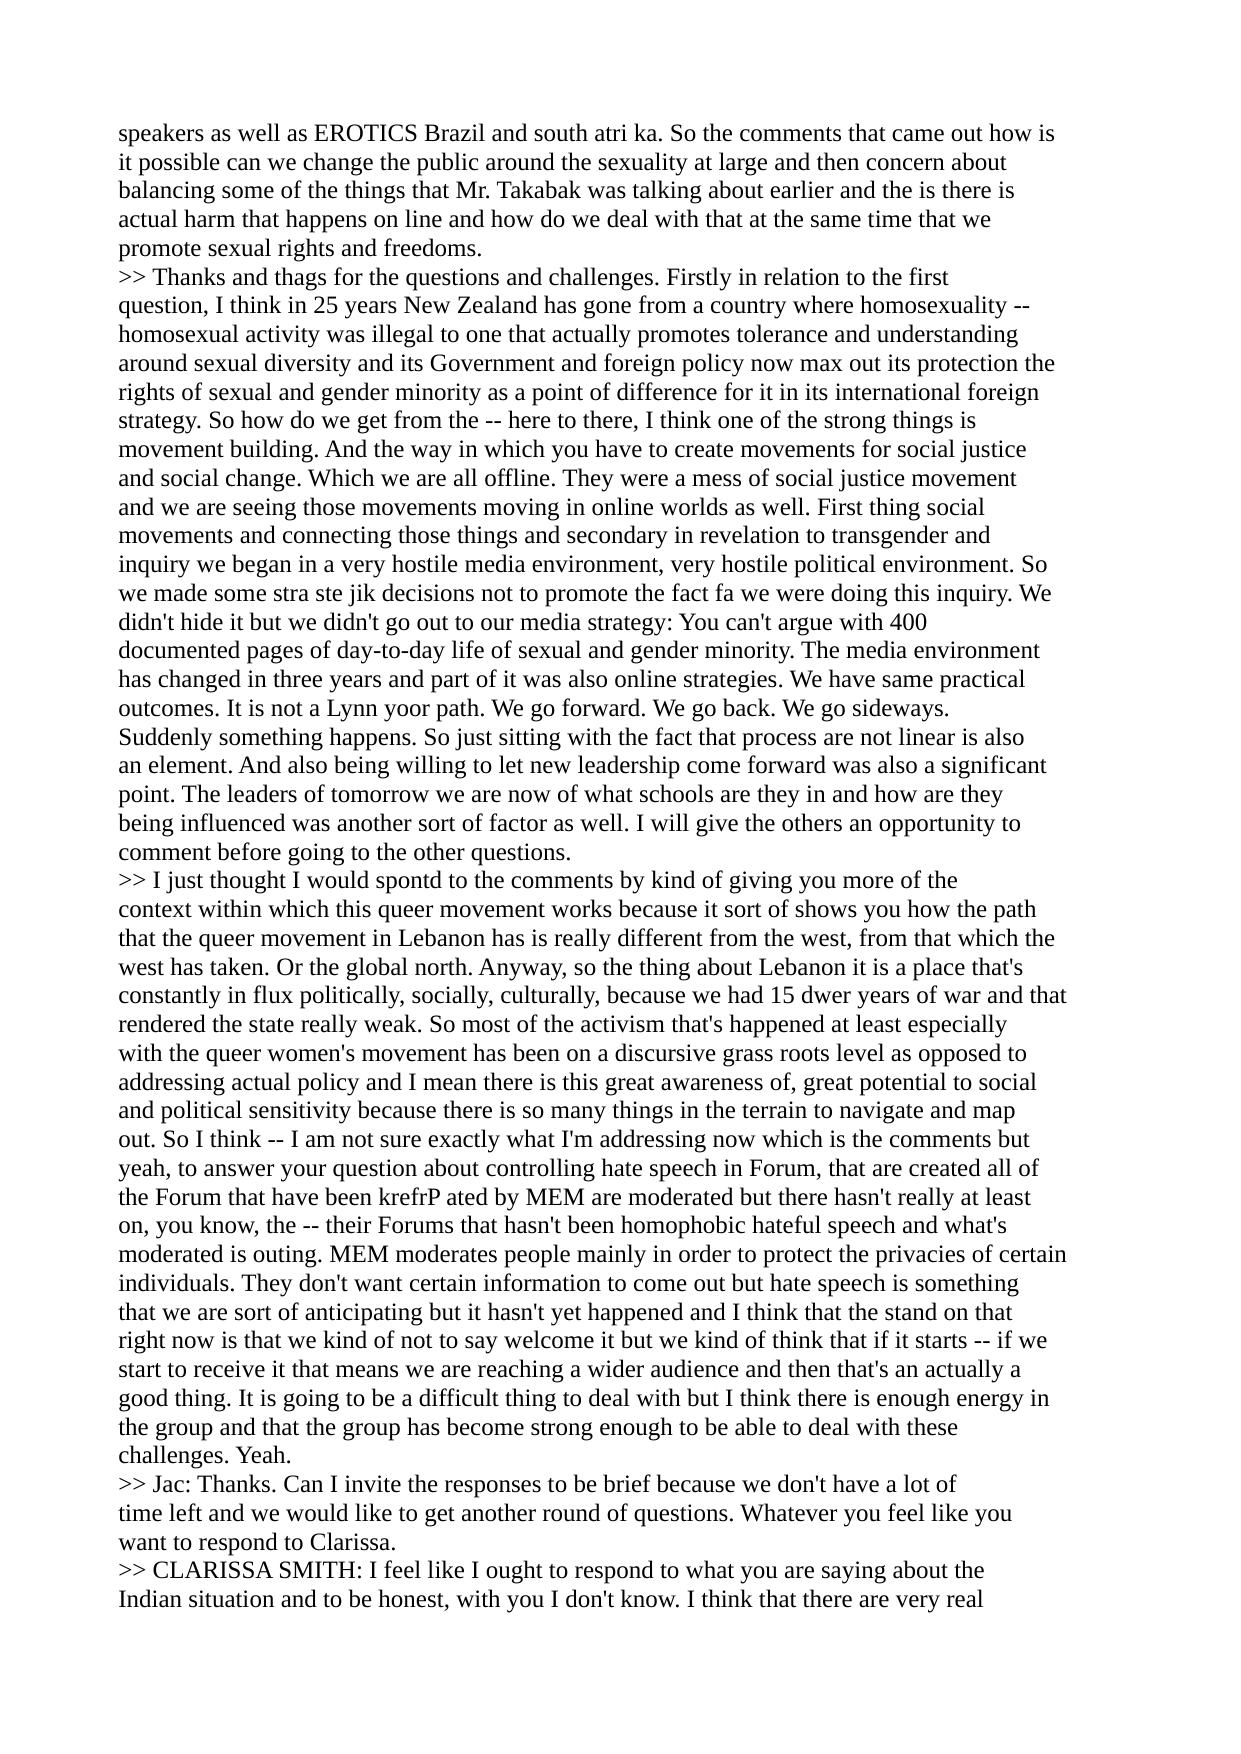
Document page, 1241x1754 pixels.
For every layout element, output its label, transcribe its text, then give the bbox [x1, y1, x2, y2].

text actual harm that happens on line and how do we deal with that at the same time that we [118, 204, 1122, 233]
text moderated is outing. MEM moderates people mainly in order to protect the privacies of certain [118, 1239, 1122, 1268]
text being influenced was another sort of factor as well. I will give the others an opportunity to [118, 808, 1122, 837]
text and social change. Which we are all offline. They were a mess of social justice movement [118, 463, 1122, 492]
text strategy. So how do we get from the -- here to there, I think one of the strong things is [118, 406, 1122, 434]
text >> Jac: Thanks. Can I invite the responses to be brief because we don't have a lot of [118, 1469, 1122, 1498]
text rights of sexual and gender minority as a point of difference for it in its international foreign [118, 377, 1122, 406]
text question, I think in 25 years New Zealand has gone from a country where homosexuality -- [118, 291, 1122, 319]
text balancing some of the things that Mr. Takabak was talking about earlier and the is there is [118, 176, 1122, 204]
text yeah, to answer your question about controlling hate speech in Forum, that are created all of [118, 1153, 1122, 1182]
text homosexual activity was illegal to one that actually promotes tolerance and understanding [118, 319, 1122, 348]
text an element. And also being willing to let new leadership come forward was also a significant [118, 751, 1122, 779]
text outcomes. It is not a Lynn yoor path. We go forward. We go back. We go sideways. [118, 693, 1122, 722]
text Suddenly something happens. So just sitting with the fact that process are not linear is also [118, 722, 1122, 751]
text challenges. Yeah. [118, 1441, 1122, 1469]
text >> I just thought I would spontd to the comments by kind of giving you more of the [118, 866, 1122, 894]
text that the queer movement in Lebanon has is really different from the west, from that which the [118, 923, 1122, 952]
text inquiry we began in a very hostile media environment, very hostile political environment. So [118, 549, 1122, 578]
text speakers as well as EROTICS Brazil and south atri ka. So the comments that came out how is [118, 118, 1122, 147]
text we made some stra ste jik decisions not to promote the fact fa we were doing this inquiry. We [118, 578, 1122, 607]
text context within which this queer movement works because it sort of shows you how the path [118, 894, 1122, 923]
text around sexual diversity and its Government and foreign policy now max out its protection the [118, 348, 1122, 377]
text didn't hide it but we didn't go out to our media strategy: You can't argue with 400 [118, 607, 1122, 636]
text the group and that the group has become strong enough to be able to deal with these [118, 1412, 1122, 1441]
text out. So I think -- I am not sure exactly what I'm addressing now which is the comments but [118, 1124, 1122, 1153]
text right now is that we kind of not to say welcome it but we kind of think that if it starts -- if we [118, 1326, 1122, 1354]
text time left and we would like to get another round of questions. Whatever you feel like you [118, 1498, 1122, 1527]
text movements and connecting those things and secondary in revelation to transgender and [118, 521, 1122, 549]
text with the queer women's movement has been on a discursive grass roots level as opposed to [118, 1038, 1122, 1067]
text that we are sort of anticipating but it hasn't yet happened and I think that the stand on that [118, 1297, 1122, 1326]
text documented pages of day-to-day life of sexual and gender minority. The media environment [118, 636, 1122, 664]
text on, you know, the -- their Forums that hasn't been homophobic hateful speech and what's [118, 1211, 1122, 1239]
text and we are seeing those movements moving in online worlds as well. First thing social [118, 492, 1122, 521]
text it possible can we change the public around the sexuality at large and then concern about [118, 147, 1122, 176]
text has changed in three years and part of it was also online strategies. We have same practical [118, 664, 1122, 693]
text the Forum that have been krefrP ated by MEM are moderated but there hasn't really at least [118, 1182, 1122, 1211]
text west has taken. Or the global north. Anyway, so the thing about Lebanon it is a place that's [118, 952, 1122, 981]
text >> CLARISSA SMITH: I feel like I ought to respond to what you are saying about the [118, 1556, 1122, 1584]
text and political sensitivity because there is so many things in the terrain to navigate and map [118, 1096, 1122, 1124]
text rendered the state really weak. So most of the activism that's happened at least especially [118, 1009, 1122, 1038]
text comment before going to the other questions. [118, 837, 1122, 866]
text >> Thanks and thags for the questions and challenges. Firstly in relation to the first [118, 262, 1122, 291]
text movement building. And the way in which you have to create movements for social justice [118, 434, 1122, 463]
text promote sexual rights and freedoms. [118, 233, 1122, 262]
text individuals. They don't want certain information to come out but hate speech is something [118, 1268, 1122, 1297]
text want to respond to Clarissa. [118, 1527, 1122, 1556]
text constantly in flux politically, socially, culturally, because we had 15 dwer years of war and that [118, 981, 1122, 1009]
text Indian situation and to be honest, with you I don't know. I think that there are very real [118, 1584, 1122, 1613]
text start to receive it that means we are reaching a wider audience and then that's an actually a [118, 1354, 1122, 1383]
text point. The leaders of tomorrow we are now of what schools are they in and how are they [118, 779, 1122, 808]
text good thing. It is going to be a difficult thing to deal with but I think there is enough energy in [118, 1383, 1122, 1412]
text addressing actual policy and I mean there is this great awareness of, great potential to social [118, 1067, 1122, 1096]
